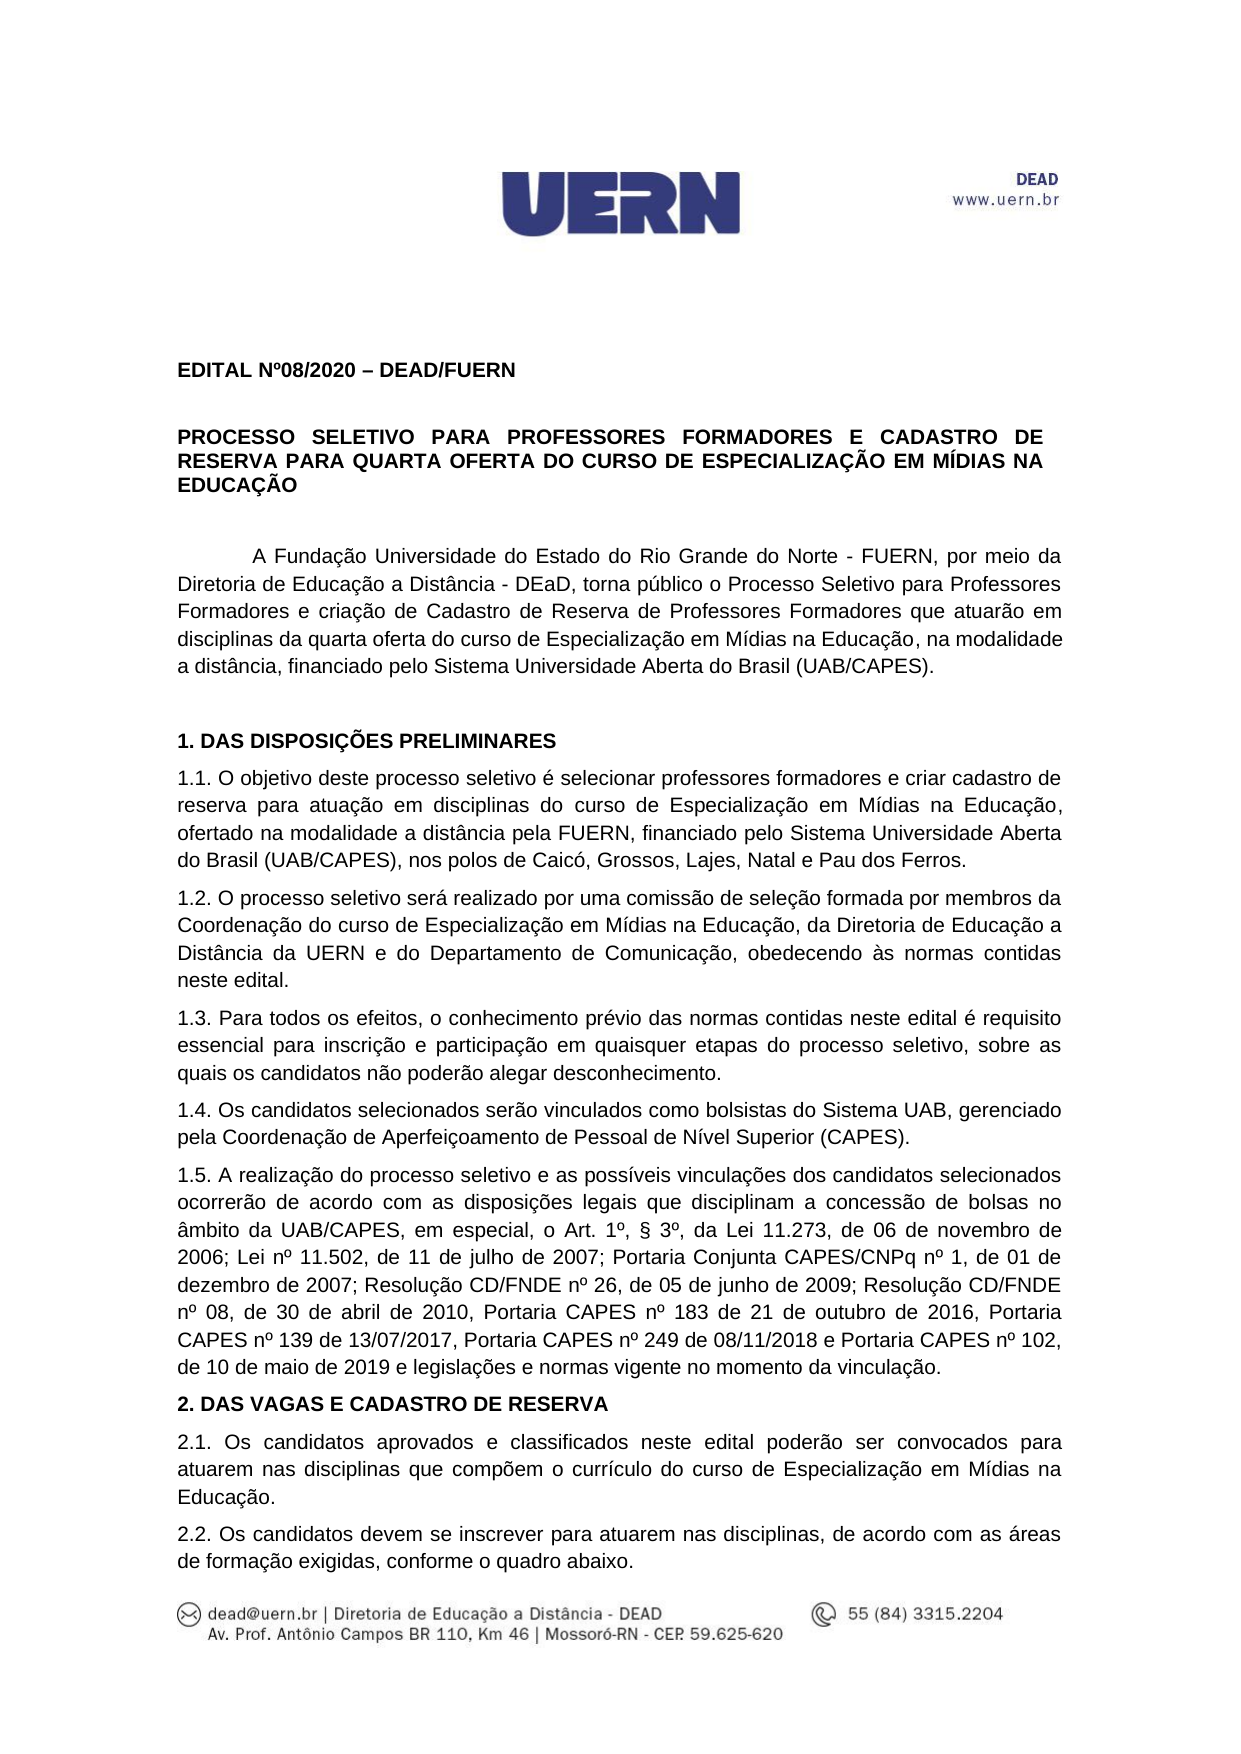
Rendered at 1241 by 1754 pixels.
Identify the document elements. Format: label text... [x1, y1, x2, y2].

text 1.2. O processo seletivo será realizado por uma comissão de seleção formada por membros da Coordenação do curso de Especialização em Mídias na Educação, da Diretoria de Educação a Distância da UERN e do Departamento de Comunicação, obedecendo às normas contidas neste edital. [177, 886, 1063, 992]
text EDITAL Nº08/2020 – DEAD/FUERN [177, 358, 1044, 382]
text 1. DAS DISPOSIÇÕES PRELIMINARES [177, 728, 1063, 752]
text PROCESSO SELETIVO PARA PROFESSORES FORMADORES E CADASTRO DE RESERVA PARA QUARTA OFERTA DO CURSO DE ESPECIALIZAÇÃO EM MÍDIAS NA EDUCAÇÃO [177, 425, 1044, 497]
text A Fundação Universidade do Estado do Rio Grande do Norte - FUERN, por meio da Diretoria de Educação a Distância - DEaD, torna público o Processo Seletivo para Professores Formadores e criação de Cadastro de Reserva de Professores Formadores que atuarão em disciplinas da quarta oferta do curso de Especialização em Mídias na Educação, na modalidade a distância, financiado pelo Sistema Universidade Aberta do Brasil (UAB/CAPES). [177, 544, 1063, 678]
text 1.1. O objetivo deste processo seletivo é selecionar professores formadores e criar cadastro de reserva para atuação em disciplinas do curso de Especialização em Mídias na Educação, ofertado na modalidade a distância pela FUERN, financiado pelo Sistema Universidade Aberta do Brasil (UAB/CAPES), nos polos de Caicó, Grossos, Lajes, Natal e Pau dos Ferros. [177, 766, 1063, 872]
text 2.2. Os candidatos devem se inscrever para atuarem nas disciplinas, de acordo com as áreas de formação exigidas, conforme o quadro abaixo. [177, 1522, 1063, 1573]
text 1.4. Os candidatos selecionados serão vinculados como bolsistas do Sistema UAB, gerenciado pela Coordenação de Aperfeiçoamento de Pessoal de Nível Superior (CAPES). [177, 1098, 1063, 1149]
text 1.3. Para todos os efeitos, o conhecimento prévio das normas contidas neste edital é requisito essencial para inscrição e participação em quaisquer etapas do processo seletivo, sobre as quais os candidatos não poderão alegar desconhecimento. [177, 1005, 1063, 1084]
text 1.5. A realização do processo seletivo e as possíveis vinculações dos candidatos selecionados ocorrerão de acordo com as disposições legais que disciplinam a concessão de bolsas no âmbito da UAB/CAPES, em especial, o Art. 1º, § 3º, da Lei 11.273, de 06 de novembro de 2006; Lei nº 11.502, de 11 de julho de 2007; Portaria Conjunta CAPES/CNPq nº 1, de 01 de dezembro de 2007; Resolução CD/FNDE nº 26, de 05 de junho de 2009; Resolução CD/FNDE nº 08, de 30 de abril de 2010, Portaria CAPES nº 183 de 21 de outubro de 2016, Portaria CAPES nº 139 de 13/07/2017, Portaria CAPES nº 249 de 08/11/2018 e Portaria CAPES nº 102, de 10 de maio de 2019 e legislações e normas vigente no momento da vinculação. [177, 1162, 1063, 1379]
text 2.1. Os candidatos aprovados e classificados neste edital poderão ser convocados para atuarem nas disciplinas que compõem o currículo do curso de Especialização em Mídias na Educação. [177, 1429, 1063, 1508]
text 2. DAS VAGAS E CADASTRO DE RESERVA [177, 1392, 1063, 1416]
